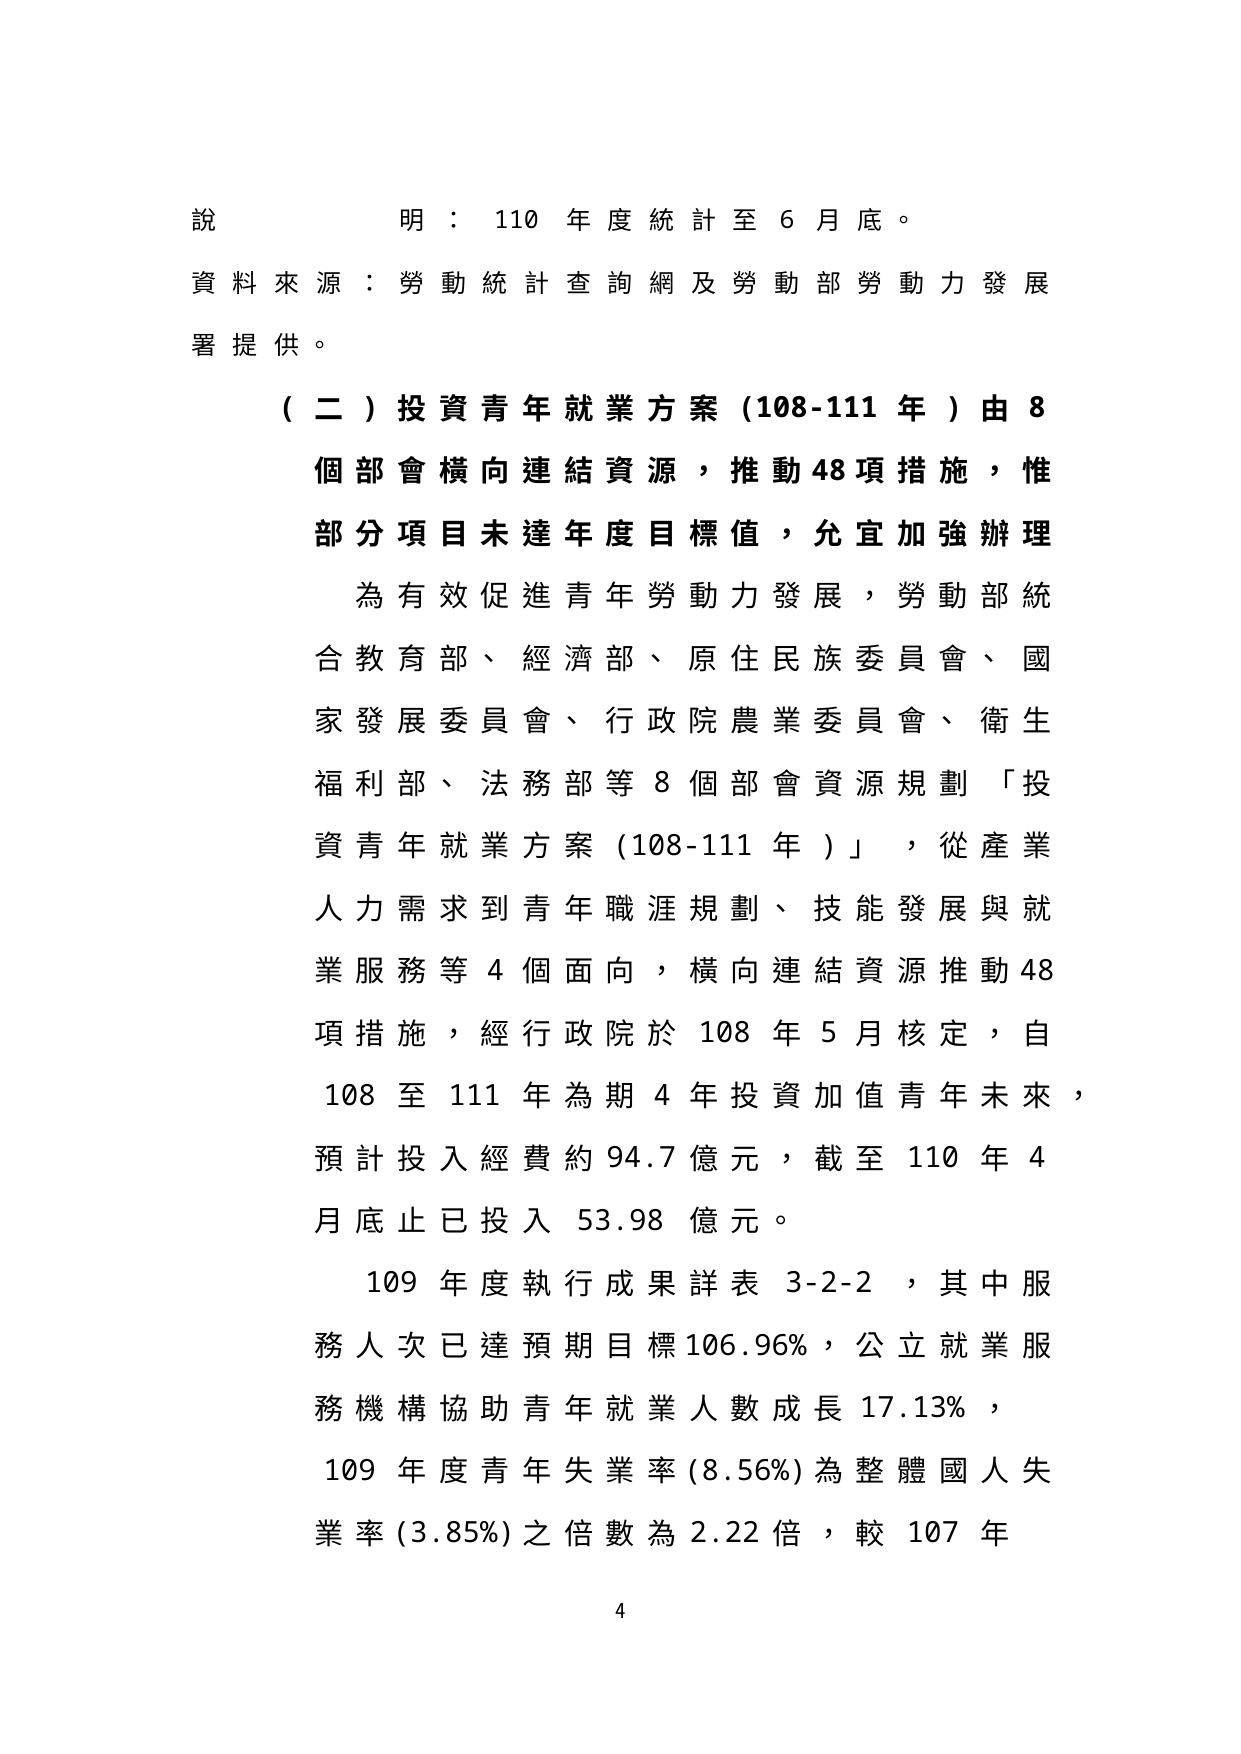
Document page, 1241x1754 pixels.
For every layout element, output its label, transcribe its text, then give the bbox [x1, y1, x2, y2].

text 資料來源：勞動統計查詢網及勞動部勞動力發展署提供。 [183, 240, 1058, 365]
text 109年度執行成果詳表3-2-2，其中服務人次已達預期目標106.96%，公立就業服務機構協助青年就業人數成長17.13%， 109年度青年失業率(8.56%)為整體國人失業率(3.85%)之倍數為2.22倍，較107年 [271, 1240, 1058, 1552]
text 說 明：110年度統計至6月底。 [183, 177, 1058, 240]
text 為有效促進青年勞動力發展，勞動部統合教育部、經濟部、原住民族委員會、國家發展委員會、行政院農業委員會、衛生福利部、法務部等8個部會資源規劃「投資青年就業方案(108-111年)」，從產業人力需求到青年職涯規劃、技能發展與就業服務等4個面向，橫向連結資源推動48項措施，經行政院於108年5月核定，自108至111年為期4年投資加值青年未來，預計投入經費約94.7億元，截至110年4月底止已投入53.98億元。 [271, 552, 1058, 1240]
text (二)投資青年就業方案(108-111年)由8個部會橫向連結資源，推動48項措施，惟部分項目未達年度目標值，允宜加強辦理 [242, 365, 1058, 552]
